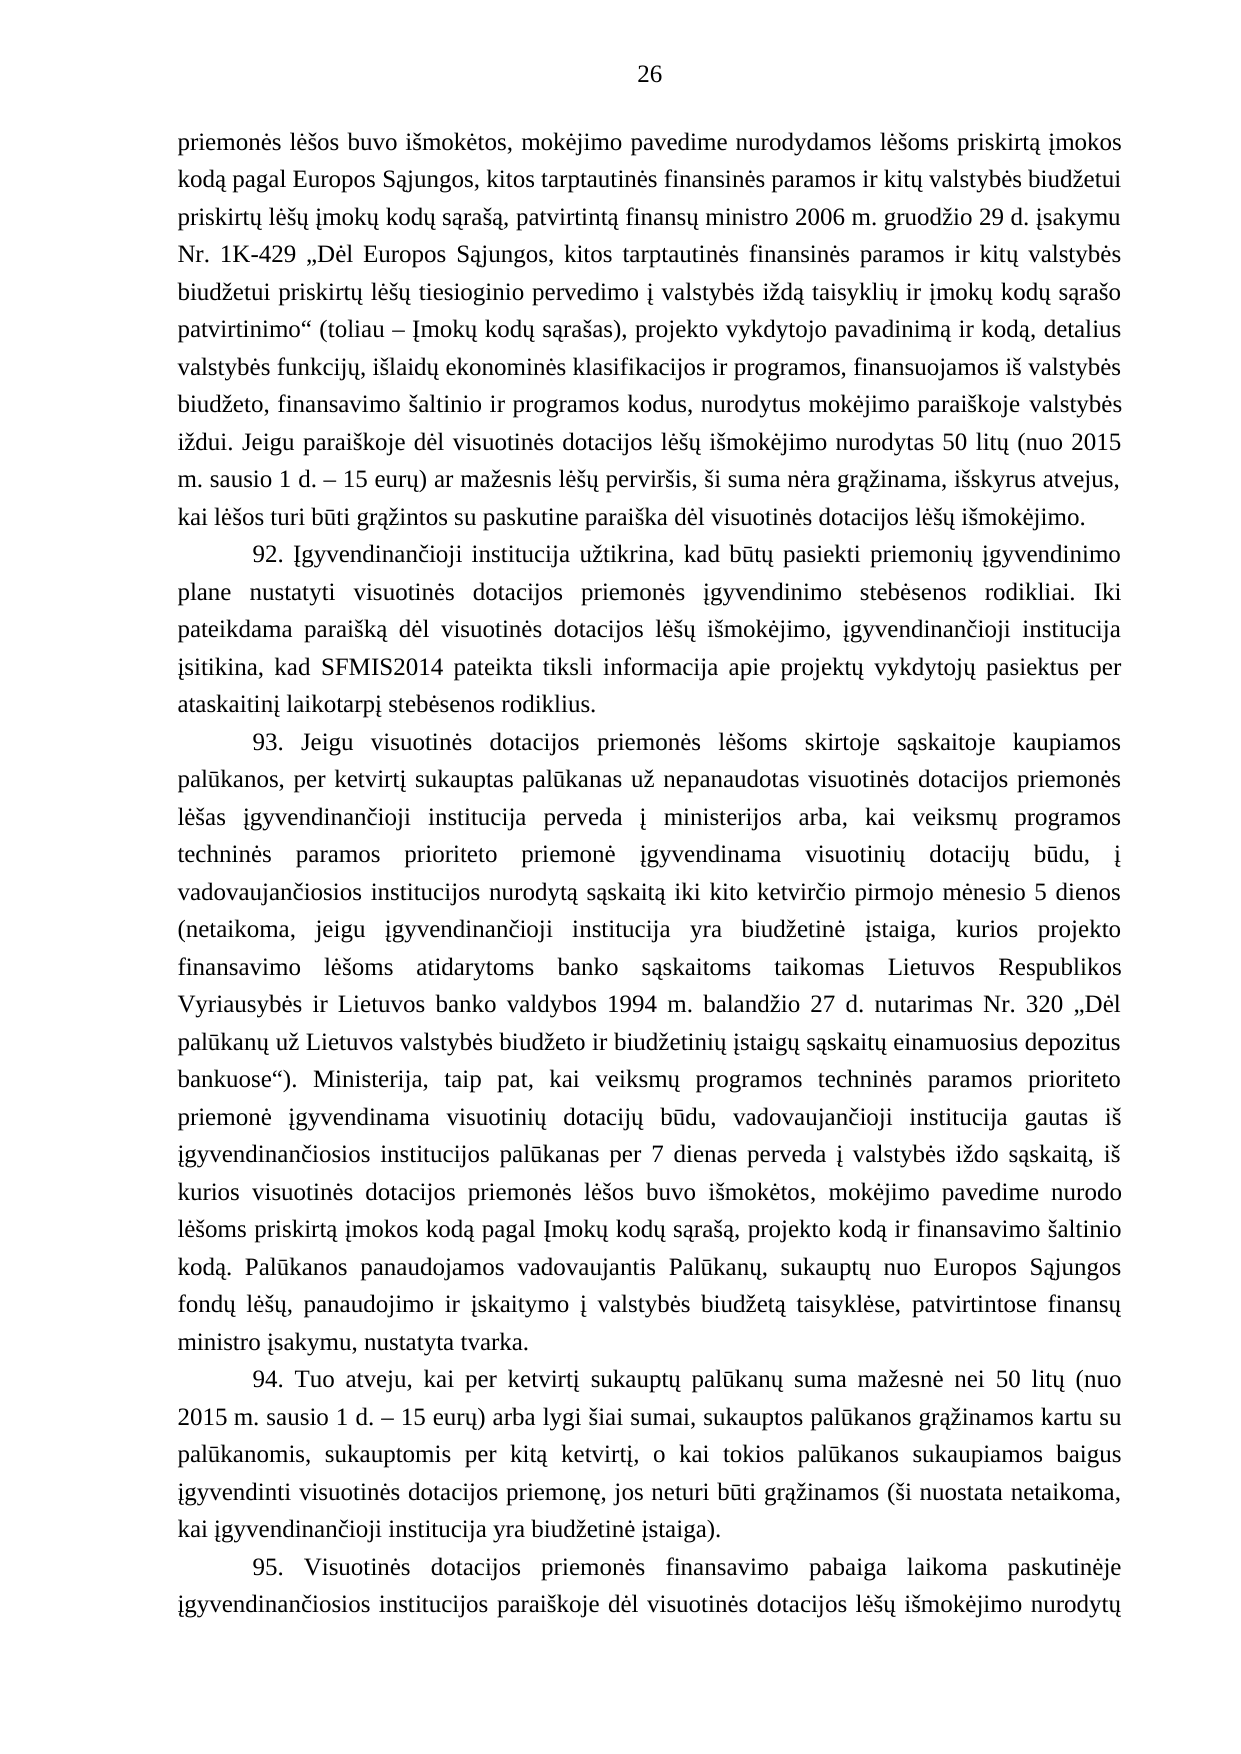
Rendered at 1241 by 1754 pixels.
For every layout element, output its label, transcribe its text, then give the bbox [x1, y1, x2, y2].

text 92. Įgyvendinančioji institucija užtikrina, kad būtų pasiekti priemonių įgyvendinimo plane nustatyti visuotinės dotacijos priemonės įgyvendinimo stebėsenos rodikliai. Iki pateikdama paraišką dėl visuotinės dotacijos lėšų išmokėjimo, įgyvendinančioji institucija įsitikina, kad SFMIS2014 pateikta tiksli informacija apie projektų vykdytojų pasiektus per ataskaitinį laikotarpį stebėsenos rodiklius. [177, 531, 1122, 718]
text priemonės lėšos buvo išmokėtos, mokėjimo pavedime nurodydamos lėšoms priskirtą įmokos kodą pagal Europos Sąjungos, kitos tarptautinės finansinės paramos ir kitų valstybės biudžetui priskirtų lėšų įmokų kodų sąrašą, patvirtintą finansų ministro 2006 m. gruodžio 29 d. įsakymu Nr. 1K-429 „Dėl Europos Sąjungos, kitos tarptautinės finansinės paramos ir kitų valstybės biudžetui priskirtų lėšų tiesioginio pervedimo į valstybės iždą taisyklių ir įmokų kodų sąrašo patvirtinimo“ (toliau – Įmokų kodų sąrašas), projekto vykdytojo pavadinimą ir kodą, detalius valstybės funkcijų, išlaidų ekonominės klasifikacijos ir programos, finansuojamos iš valstybės biudžeto, finansavimo šaltinio ir programos kodus, nurodytus mokėjimo paraiškoje valstybės iždui. Jeigu paraiškoje dėl visuotinės dotacijos lėšų išmokėjimo nurodytas 50 litų (nuo 2015 m. sausio 1 d. – 15 eurų) ar mažesnis lėšų perviršis, ši suma nėra grąžinama, išskyrus atvejus, kai lėšos turi būti grąžintos su paskutine paraiška dėl visuotinės dotacijos lėšų išmokėjimo. [177, 118, 1122, 531]
text 93. Jeigu visuotinės dotacijos priemonės lėšoms skirtoje sąskaitoje kaupiamos palūkanos, per ketvirtį sukauptas palūkanas už nepanaudotas visuotinės dotacijos priemonės lėšas įgyvendinančioji institucija perveda į ministerijos arba, kai veiksmų programos techninės paramos prioriteto priemonė įgyvendinama visuotinių dotacijų būdu, į vadovaujančiosios institucijos nurodytą sąskaitą iki kito ketvirčio pirmojo mėnesio 5 dienos (netaikoma, jeigu įgyvendinančioji institucija yra biudžetinė įstaiga, kurios projekto finansavimo lėšoms atidarytoms banko sąskaitoms taikomas Lietuvos Respublikos Vyriausybės ir Lietuvos banko valdybos 1994 m. balandžio 27 d. nutarimas Nr. 320 „Dėl palūkanų už Lietuvos valstybės biudžeto ir biudžetinių įstaigų sąskaitų einamuosius depozitus bankuose“). Ministerija, taip pat, kai veiksmų programos techninės paramos prioriteto priemonė įgyvendinama visuotinių dotacijų būdu, vadovaujančioji institucija gautas iš įgyvendinančiosios institucijos palūkanas per 7 dienas perveda į valstybės iždo sąskaitą, iš kurios visuotinės dotacijos priemonės lėšos buvo išmokėtos, mokėjimo pavedime nurodo lėšoms priskirtą įmokos kodą pagal Įmokų kodų sąrašą, projekto kodą ir finansavimo šaltinio kodą. Palūkanos panaudojamos vadovaujantis Palūkanų, sukauptų nuo Europos Sąjungos fondų lėšų, panaudojimo ir įskaitymo į valstybės biudžetą taisyklėse, patvirtintose finansų ministro įsakymu, nustatyta tvarka. [177, 718, 1122, 1356]
text 94. Tuo atveju, kai per ketvirtį sukauptų palūkanų suma mažesnė nei 50 litų (nuo 2015 m. sausio 1 d. – 15 eurų) arba lygi šiai sumai, sukauptos palūkanos grąžinamos kartu su palūkanomis, sukauptomis per kitą ketvirtį, o kai tokios palūkanos sukaupiamos baigus įgyvendinti visuotinės dotacijos priemonę, jos neturi būti grąžinamos (ši nuostata netaikoma, kai įgyvendinančioji institucija yra biudžetinė įstaiga). [177, 1356, 1122, 1543]
text 95. Visuotinės dotacijos priemonės finansavimo pabaiga laikoma paskutinėje įgyvendinančiosios institucijos paraiškoje dėl visuotinės dotacijos lėšų išmokėjimo nurodytų [177, 1543, 1122, 1618]
